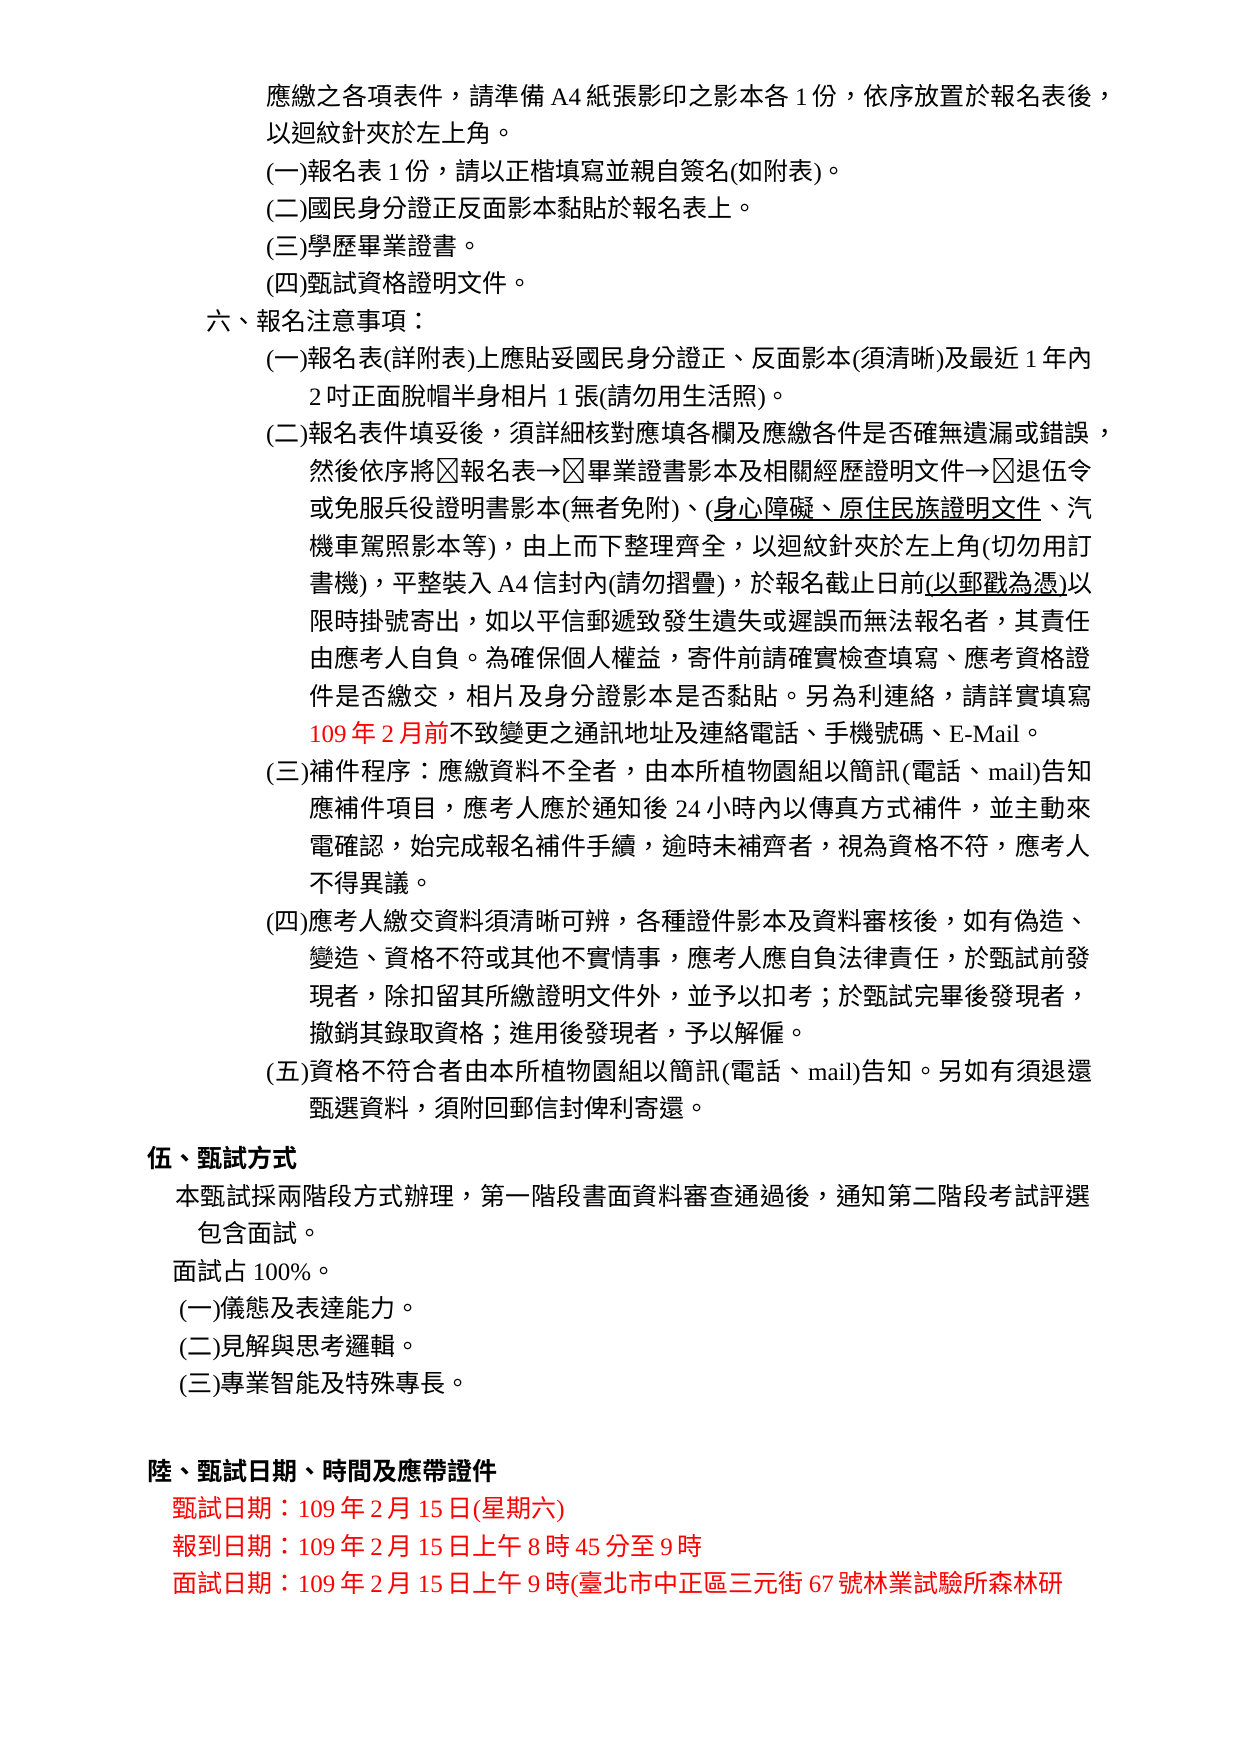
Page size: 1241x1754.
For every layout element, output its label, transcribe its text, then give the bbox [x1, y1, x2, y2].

text (四)應考人繳交資料須清晰可辨，各種證件影本及資料審核後，如有偽造、變造、資格不符或其他不實情事，應考人應自負法律責任，於甄試前發現者，除扣留其所繳證明文件外，並予以扣考；於甄試完畢後發現者，撤銷其錄取資格；進用後發現者，予以解僱。 [266, 900, 1092, 1050]
text (四)甄試資格證明文件。 [266, 262, 1092, 300]
text (一)報名表1份，請以正楷填寫並親自簽名(如附表)。 [266, 150, 1092, 187]
text 陸、甄試日期、時間及應帶證件 [148, 1450, 1092, 1487]
text 面試占100%。 [148, 1250, 1092, 1287]
text (三)專業智能及特殊專長。 [148, 1362, 1092, 1400]
text (三)補件程序：應繳資料不全者，由本所植物園組以簡訊(電話、mail)告知應補件項目，應考人應於通知後24小時內以傳真方式補件，並主動來電確認，始完成報名補件手續，逾時未補齊者，視為資格不符，應考人不得異議。 [266, 750, 1092, 900]
text 面試日期：109年2月15日上午9時(臺北市中正區三元街67號林業試驗所森林研 [148, 1562, 1122, 1600]
text 六、報名注意事項： [207, 300, 1092, 337]
text 甄試日期：109年2月15日(星期六) [148, 1487, 1092, 1525]
text 伍、甄試方式 [148, 1137, 1092, 1175]
text 報到日期：109年2月15日上午8時45分至9時 [148, 1525, 1092, 1562]
text (二)見解與思考邏輯。 [148, 1325, 1092, 1362]
text (一)報名表(詳附表)上應貼妥國民身分證正、反面影本(須清晰)及最近1年內2吋正面脫帽半身相片1張(請勿用生活照)。 [266, 337, 1092, 412]
text (二)報名表件填妥後，須詳細核對應填各欄及應繳各件是否確無遺漏或錯誤，然後依序將報名表→畢業證書影本及相關經歷證明文件→退伍令或免服兵役證明書影本(無者免附)、(身心障礙、原住民族證明文件、汽機車駕照影本等)，由上而下整理齊全，以迴紋針夾於左上角(切勿用訂書機)，平整裝入A4信封內(請勿摺疊)，於報名截止日前(以郵戳為憑)以限時掛號寄出，如以平信郵遞致發生遺失或遲誤而無法報名者，其責任由應考人自負。為確保個人權益，寄件前請確實檢查填寫、應考資格證件是否繳交，相片及身分證影本是否黏貼。另為利連絡，請詳實填寫109年2月前不致變更之通訊地址及連絡電話、手機號碼、E-Mail。 [266, 412, 1092, 750]
text (一)儀態及表達能力。 [148, 1287, 1092, 1325]
text (五)資格不符合者由本所植物園組以簡訊(電話、mail)告知。另如有須退還甄選資料，須附回郵信封俾利寄還。 [266, 1050, 1092, 1125]
text 本甄試採兩階段方式辦理，第一階段書面資料審查通過後，通知第二階段考試評選包含面試。 [148, 1175, 1092, 1250]
text 應繳之各項表件，請準備A4紙張影印之影本各1份，依序放置於報名表後，以迴紋針夾於左上角。 [266, 75, 1092, 150]
text (二)國民身分證正反面影本黏貼於報名表上。 [266, 187, 1092, 225]
text (三)學歷畢業證書。 [266, 225, 1092, 262]
